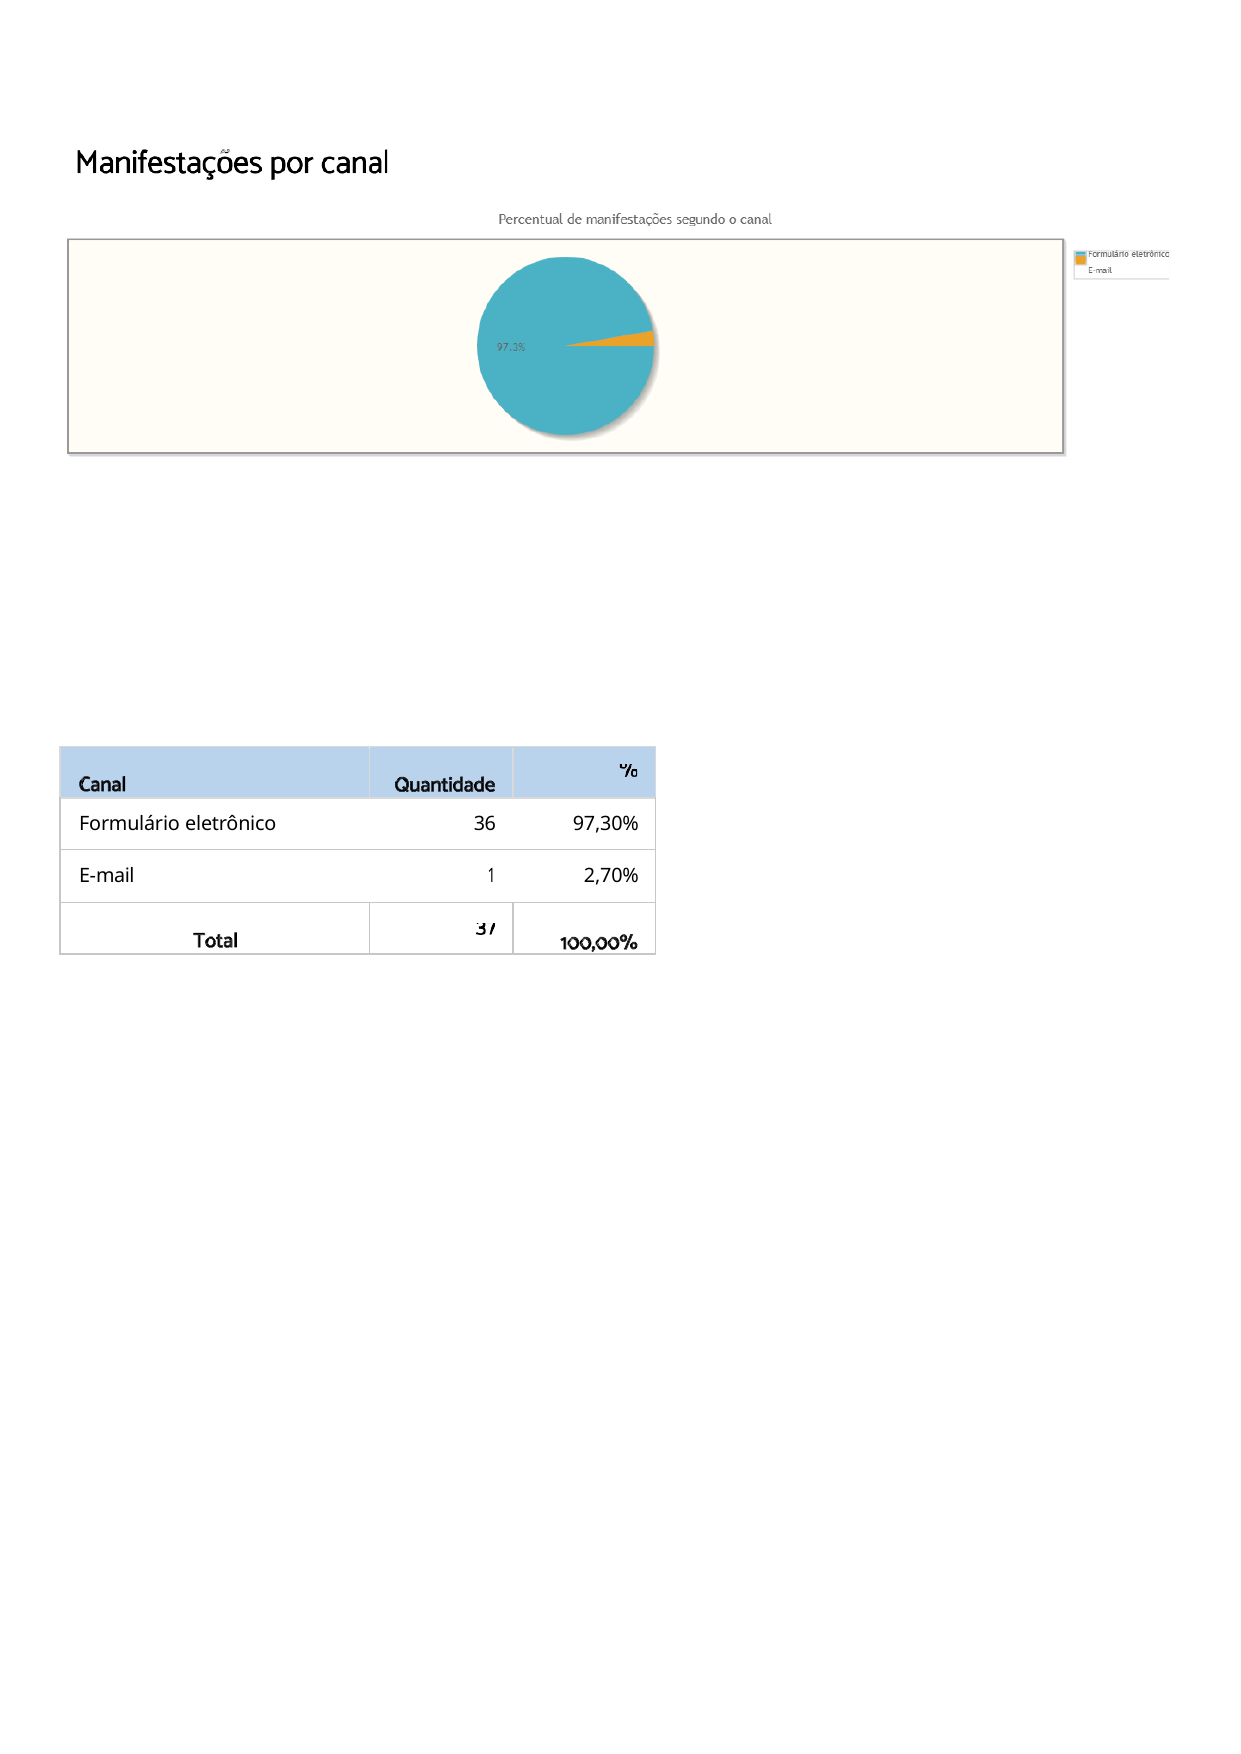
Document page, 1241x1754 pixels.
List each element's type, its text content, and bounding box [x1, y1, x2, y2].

table_cell 36 [370, 799, 513, 849]
table_cell 97,30% [513, 799, 655, 849]
table_cell 1 [370, 850, 513, 902]
table_cell [370, 903, 512, 953]
picture [475, 923, 495, 935]
table_cell Formulário eletrônico [61, 799, 369, 849]
picture [77, 149, 388, 180]
picture [619, 764, 638, 777]
table_header [370, 747, 513, 797]
table_header [61, 747, 369, 797]
picture [67, 213, 1170, 457]
table_cell [514, 903, 655, 953]
table_cell 2,70% [513, 850, 655, 902]
table_cell [61, 903, 369, 953]
table_cell E-mail [61, 850, 369, 902]
table_header [514, 747, 655, 797]
